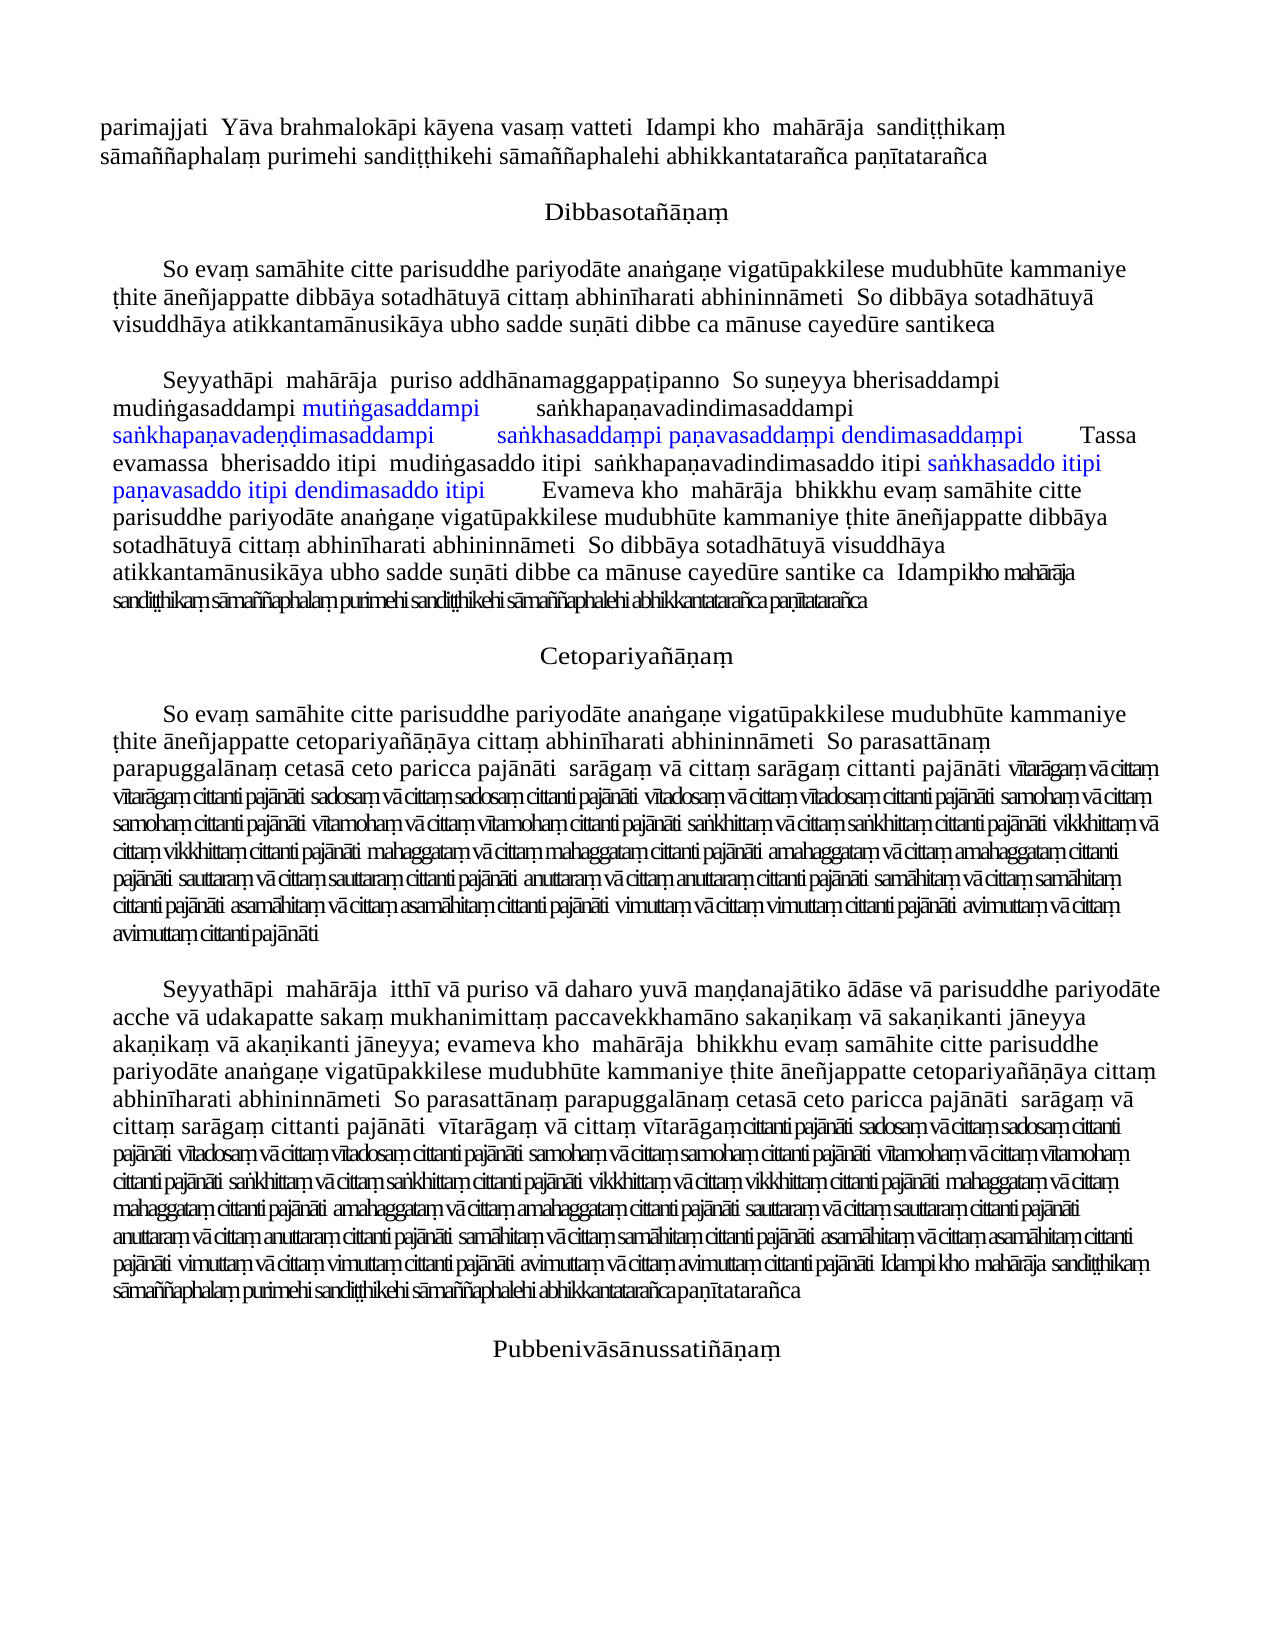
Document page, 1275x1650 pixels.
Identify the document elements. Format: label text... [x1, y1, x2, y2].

text Pubbenivāsānussatiñāṇaṃ [100, 1334, 1173, 1362]
list Seyyathāpi mahārāja itthī vā puriso vā daharo yuvā maṇḍanajātiko ādāse vā parisuddhe pariyodāte acche vā udakapatte sakaṃ mukhanimittaṃ paccavekkhamāno sakaṇikaṃ vā sakaṇikanti jāneyya akaṇikaṃ vā akaṇikanti jāneyya; evameva kho mahārāja bhikkhu evaṃ samāhite citte parisuddhe pariyodāte anaṅgaṇe vigatūpakkilese mudubhūte kammaniye ṭhite āneñjappatte cetopariyañāṇāya cittaṃ abhinīharati abhininnāmeti So parasattānaṃ parapuggalānaṃ cetasā ceto paricca pajānāti sarāgaṃ vā cittaṃ sarāgaṃ cittanti pajānāti vītarāgaṃ vā cittaṃ vītarāgaṃcittanti pajānāti sadosaṃ vā cittaṃ sadosaṃ cittanti pajānāti vītadosaṃ vā cittaṃ vītadosaṃ cittanti pajānāti samohaṃ vā cittaṃ samohaṃ cittanti pajānāti vītamohaṃ vā cittaṃ vītamohaṃ cittanti pajānāti saṅkhittaṃ vā cittaṃ saṅkhittaṃ cittanti pajānāti vikkhittaṃ vā cittaṃ vikkhittaṃ cittanti pajānāti mahaggataṃ vā cittaṃ mahaggataṃ cittanti pajānāti amahaggataṃ vā cittaṃ amahaggataṃ cittanti pajānāti sauttaraṃ vā cittaṃ sauttaraṃ cittanti pajānāti anuttaraṃ vā cittaṃ anuttaraṃ cittanti pajānāti samāhitaṃ vā cittaṃ samāhitaṃ cittanti pajānāti asamāhitaṃ vā cittaṃ asamāhitaṃ cittanti pajānāti vimuttaṃ vā cittaṃ vimuttaṃ cittanti pajānāti avimuttaṃ vā cittaṃ avimuttaṃ cittanti pajānāti Idampi kho mahārāja sandiṭṭhikaṃ sāmaññaphalaṃ purimehi sandiṭṭhikehi sāmaññaphalehi abhikkantatarañcapaṇītatarañca [112, 976, 1162, 1304]
list So evaṃ samāhite citte parisuddhe pariyodāte anaṅgaṇe vigatūpakkilese mudubhūte kammaniye ṭhite āneñjappatte cetopariyañāṇāya cittaṃ abhinīharati abhininnāmeti So parasattānaṃ parapuggalānaṃ cetasā ceto paricca pajānāti sarāgaṃ vā cittaṃ sarāgaṃ cittanti pajānāti vītarāgaṃ vā cittaṃ vītarāgaṃ cittanti pajānāti sadosaṃ vā cittaṃ sadosaṃ cittanti pajānāti vītadosaṃ vā cittaṃ vītadosaṃ cittanti pajānāti samohaṃ vā cittaṃ samohaṃ cittanti pajānāti vītamohaṃ vā cittaṃ vītamohaṃ cittanti pajānāti saṅkhittaṃ vā cittaṃ saṅkhittaṃ cittanti pajānāti vikkhittaṃ vā cittaṃ vikkhittaṃ cittanti pajānāti mahaggataṃ vā cittaṃ mahaggataṃ cittanti pajānāti amahaggataṃ vā cittaṃ amahaggataṃ cittanti pajānāti sauttaraṃ vā cittaṃ sauttaraṃ cittanti pajānāti anuttaraṃ vā cittaṃ anuttaraṃ cittanti pajānāti samāhitaṃ vā cittaṃ samāhitaṃ cittanti pajānāti asamāhitaṃ vā cittaṃ asamāhitaṃ cittanti pajānāti vimuttaṃ vā cittaṃ vimuttaṃ cittanti pajānāti avimuttaṃ vā cittaṃ avimuttaṃ cittantipajānāti [112, 700, 1162, 947]
text Dibbasotañāṇaṃ [100, 197, 1173, 226]
text parimajjati Yāva brahmalokāpi kāyena vasaṃ vatteti Idampi kho mahārāja sandiṭṭhikaṃ sāmaññaphalaṃ purimehi sandiṭṭhikehi sāmaññaphalehi abhikkantatarañca paṇītatarañca [100, 113, 1173, 170]
text Cetopariyañāṇaṃ [100, 641, 1173, 670]
list So evaṃ samāhite citte parisuddhe pariyodāte anaṅgaṇe vigatūpakkilese mudubhūte kammaniye ṭhite āneñjappatte dibbāya sotadhātuyā cittaṃ abhinīharati abhininnāmeti So dibbāya sotadhātuyā visuddhāya atikkantamānusikāya ubho sadde suṇāti dibbe ca mānuse cayedūre santikeca [112, 256, 1162, 338]
list Seyyathāpi mahārāja puriso addhānamaggappaṭipanno So suṇeyya bherisaddampi mudiṅgasaddampi mutiṅgasaddampi saṅkhapaṇavadindimasaddampi saṅkhapaṇavadeṇḍimasaddampi saṅkhasaddaṃpi paṇavasaddaṃpi dendimasaddaṃpi Tassa evamassa bherisaddo itipi mudiṅgasaddo itipi saṅkhapaṇavadindimasaddo itipi saṅkhasaddo itipi paṇavasaddo itipi dendimasaddo itipi Evameva kho mahārāja bhikkhu evaṃ samāhite citte parisuddhe pariyodāte anaṅgaṇe vigatūpakkilese mudubhūte kammaniye ṭhite āneñjappatte dibbāya sotadhātuyā cittaṃ abhinīharati abhininnāmeti So dibbāya sotadhātuyā visuddhāya atikkantamānusikāya ubho sadde suṇāti dibbe ca mānuse cayedūre santike ca Idampikho mahārāja sandiṭṭhikaṃ sāmaññaphalaṃ purimehi sandiṭṭhikehi sāmaññaphalehi abhikkantatarañca paṇītatarañca [112, 367, 1162, 613]
